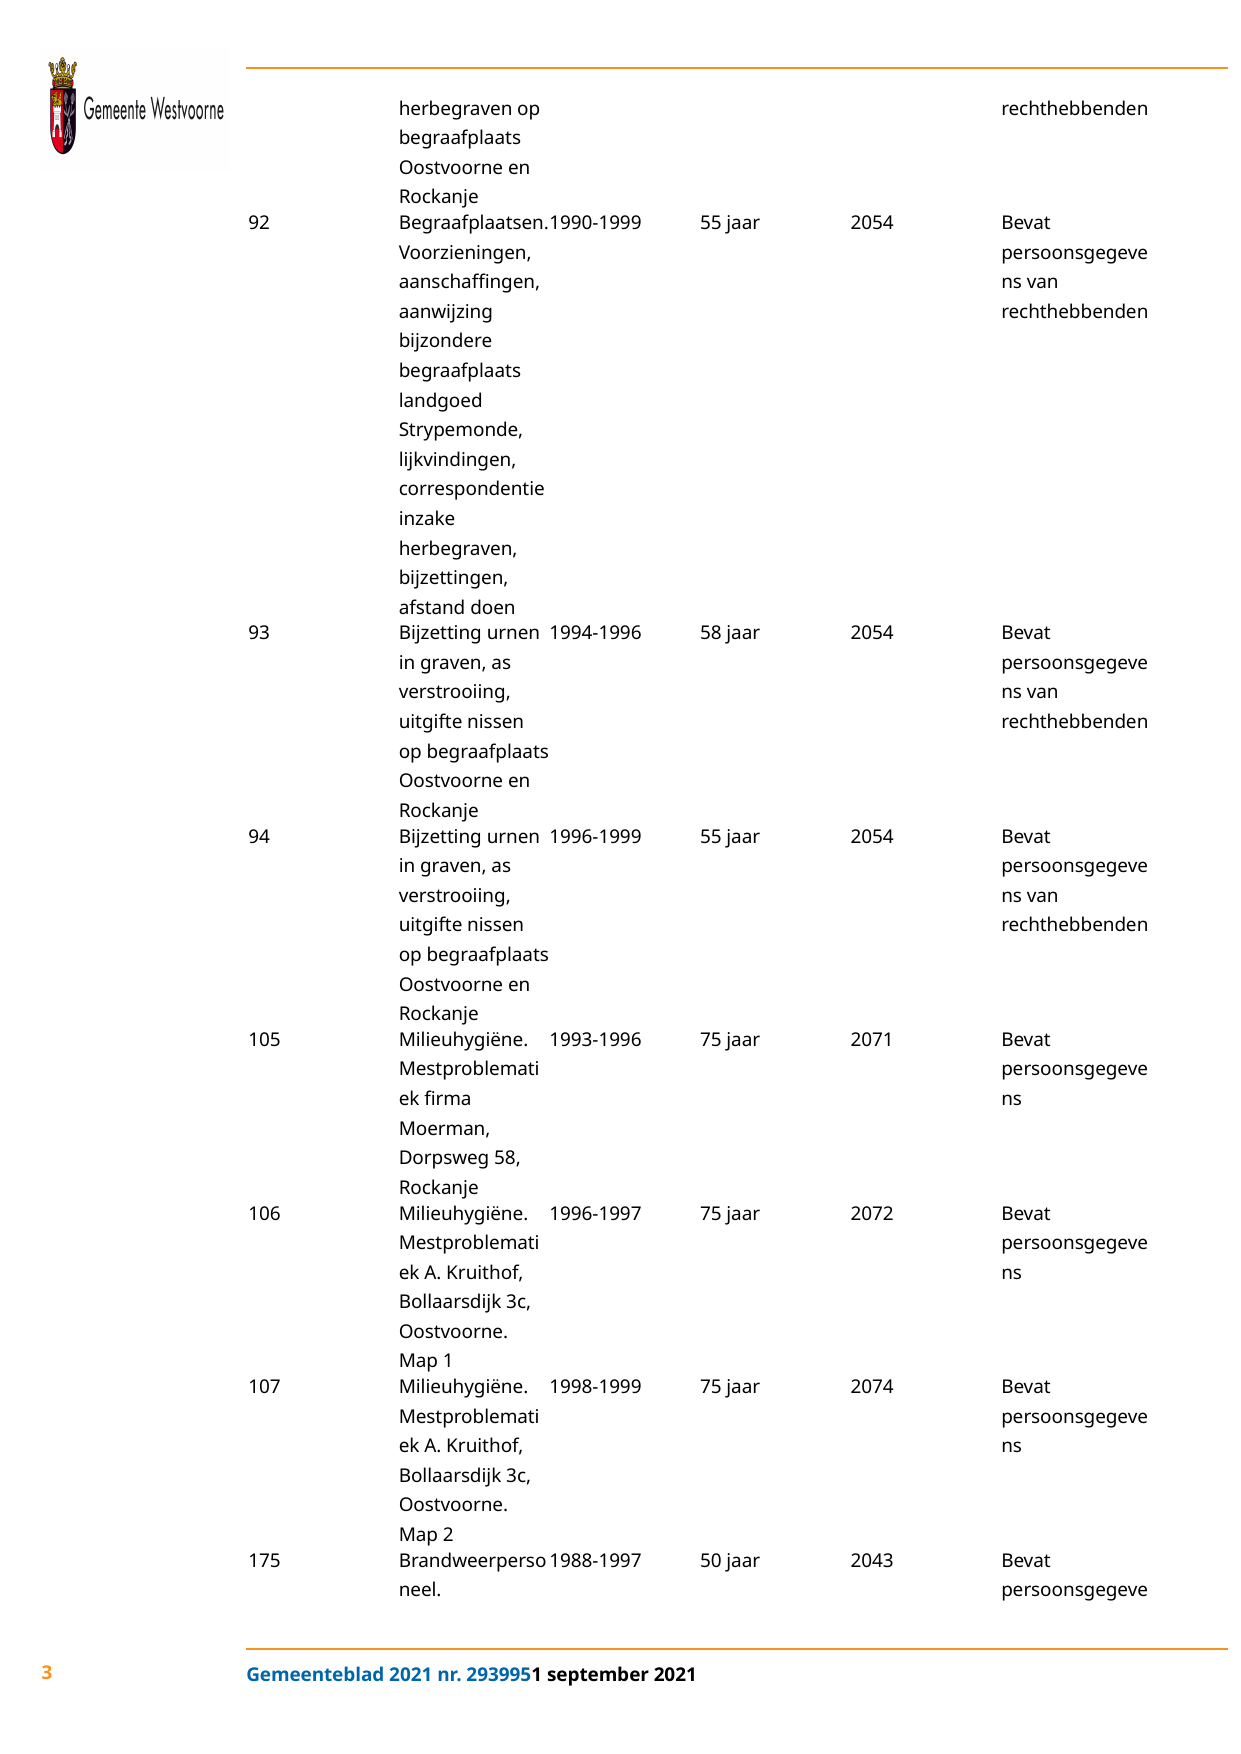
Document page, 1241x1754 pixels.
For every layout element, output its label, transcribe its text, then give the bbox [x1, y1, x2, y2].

table_cell Bevat persoonsgegevens van rechthebbenden [1001, 209, 1152, 619]
table_cell 2074 [850, 1373, 1001, 1547]
table_cell 58 jaar [700, 620, 850, 823]
table_cell 75 jaar [700, 1026, 850, 1200]
table_cell 93 [248, 620, 398, 823]
table_cell 1990-1999 [549, 209, 700, 619]
table_cell 75 jaar [700, 1373, 850, 1547]
table_cell 107 [248, 1373, 398, 1547]
table_cell 55 jaar [700, 823, 850, 1026]
table_cell Bevat persoonsgegevens [1001, 1200, 1152, 1373]
table_cell Bevat persoonsgegevens van rechthebbenden [1001, 620, 1152, 823]
table_cell [850, 95, 1001, 209]
table_cell 1993-1996 [549, 1026, 700, 1200]
table_cell [700, 95, 850, 209]
table_cell Milieuhygiëne. Mestproblematiek A. Kruithof, Bollaarsdijk 3c, Oostvoorne. Map 1 [399, 1200, 549, 1373]
table_cell Bevat persoonsgegevens van rechthebbenden [1001, 823, 1152, 1026]
table_cell Brandweerpersoneel. [399, 1547, 549, 1602]
table_cell Milieuhygiëne. Mestproblematiek A. Kruithof, Bollaarsdijk 3c, Oostvoorne. Map 2 [399, 1373, 549, 1547]
table_cell 105 [248, 1026, 398, 1200]
table_cell 2071 [850, 1026, 1001, 1200]
table_cell 94 [248, 823, 398, 1026]
table_cell Bijzetting urnen in graven, as verstrooiing, uitgifte nissen op begraafplaats Oostvoorne en Rockanje [399, 823, 549, 1026]
table_cell [248, 95, 398, 209]
table_cell 2054 [850, 823, 1001, 1026]
table_cell 2043 [850, 1547, 1001, 1602]
table_cell 92 [248, 209, 398, 619]
table_cell 106 [248, 1200, 398, 1373]
table_cell Bevat persoonsgegeve [1001, 1547, 1152, 1602]
table_cell Bevat persoonsgegevens [1001, 1373, 1152, 1547]
table_cell 1996-1999 [549, 823, 700, 1026]
table_cell 175 [248, 1547, 398, 1602]
table_cell rechthebbenden [1001, 95, 1152, 209]
table_cell 1994-1996 [549, 620, 700, 823]
table_cell 1996-1997 [549, 1200, 700, 1373]
table_cell 75 jaar [700, 1200, 850, 1373]
picture [41, 47, 231, 172]
table_cell 2054 [850, 620, 1001, 823]
table_cell herbegraven op begraafplaats Oostvoorne en Rockanje [399, 95, 549, 209]
table_cell Milieuhygiëne. Mestproblematiek firma Moerman, Dorpsweg 58, Rockanje [399, 1026, 549, 1200]
table_cell Begraafplaatsen. Voorzieningen, aanschaffingen, aanwijzing bijzondere begraafplaats landgoed Strypemonde, lijkvindingen, correspondentie inzake herbegraven, bijzettingen, afstand doen [399, 209, 549, 619]
table_cell 1988-1997 [549, 1547, 700, 1602]
table_cell 50 jaar [700, 1547, 850, 1602]
table_cell 2072 [850, 1200, 1001, 1373]
table_cell [549, 95, 700, 209]
table_cell Bevat persoonsgegevens [1001, 1026, 1152, 1200]
table_cell Bijzetting urnen in graven, as verstrooiing, uitgifte nissen op begraafplaats Oostvoorne en Rockanje [399, 620, 549, 823]
table_cell 1998-1999 [549, 1373, 700, 1547]
table_cell 2054 [850, 209, 1001, 619]
table_cell 55 jaar [700, 209, 850, 619]
